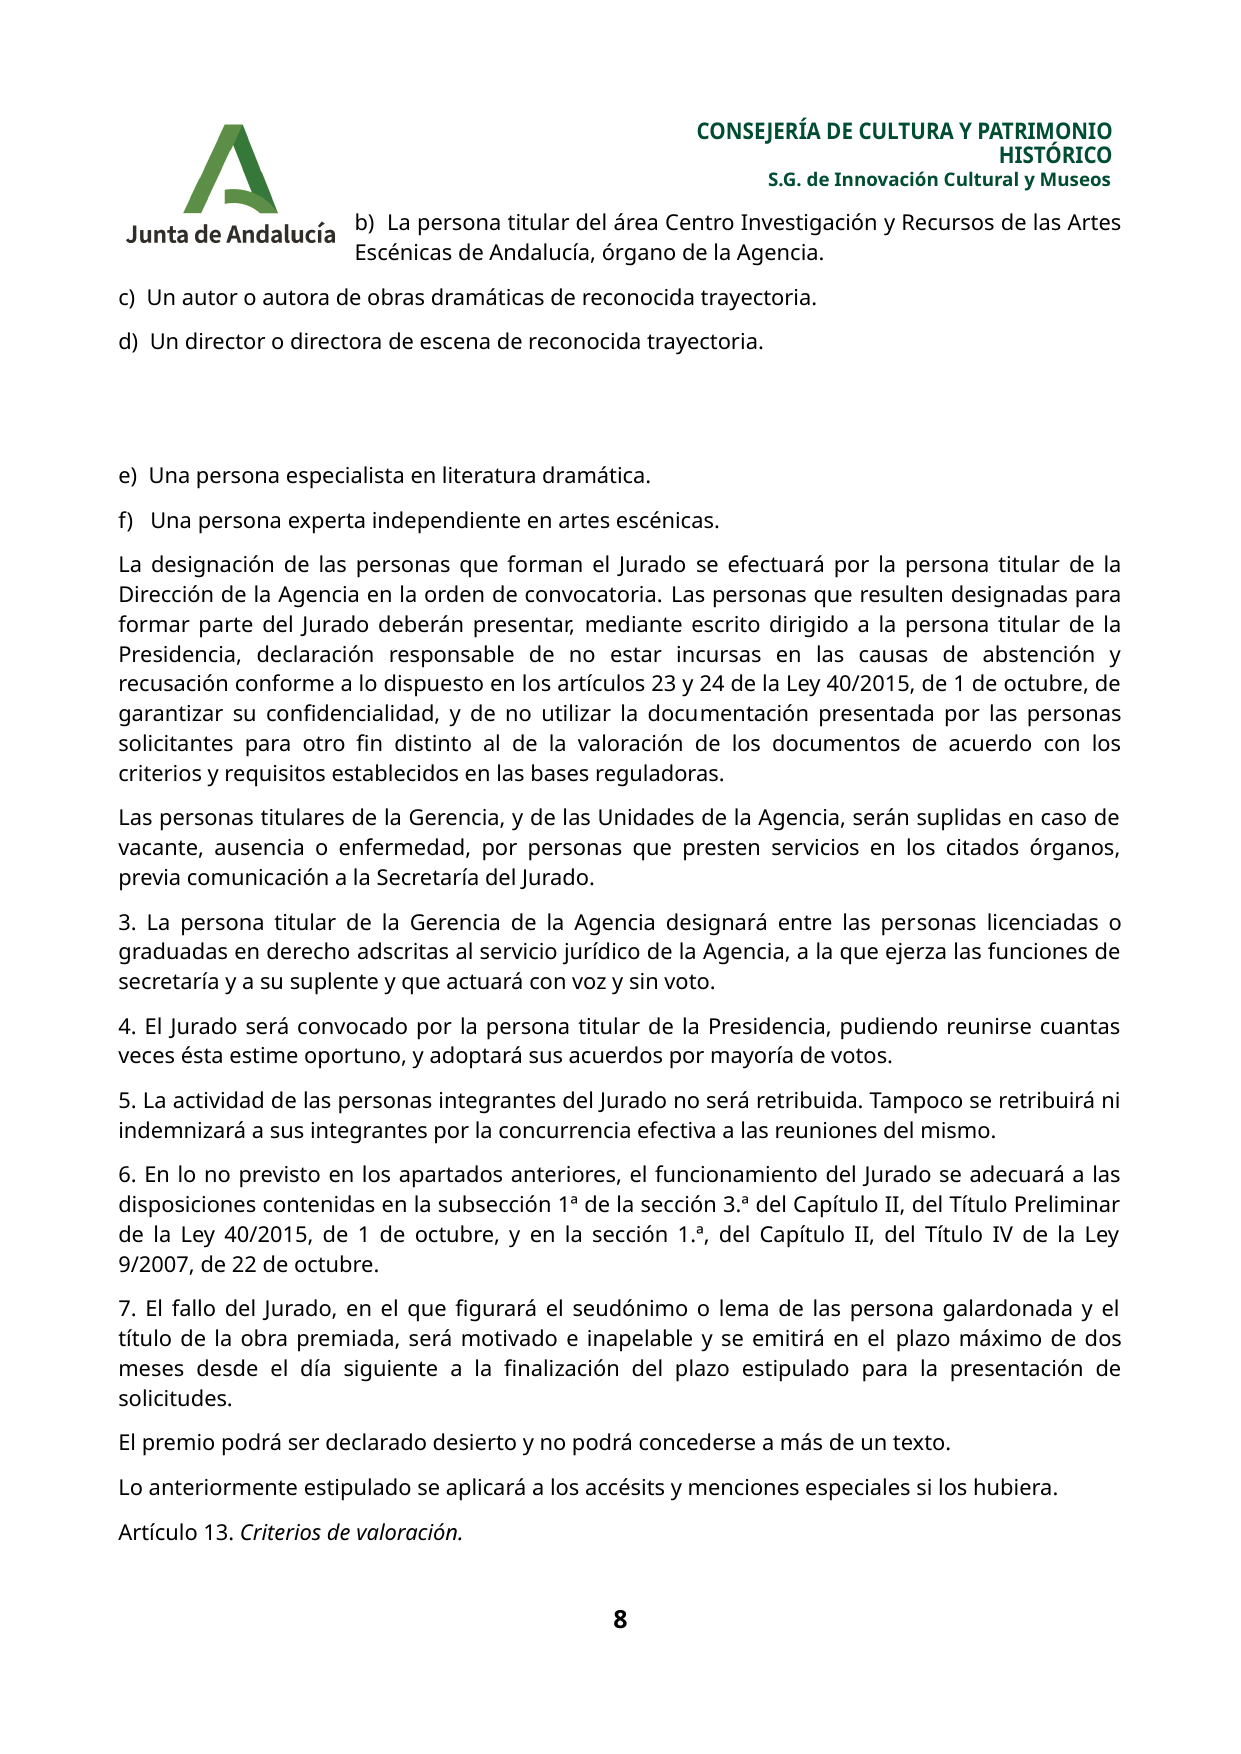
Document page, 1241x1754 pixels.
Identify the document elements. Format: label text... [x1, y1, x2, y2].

text c) Un autor o autora de obras dramáticas de reconocida trayectoria. [118, 282, 1122, 312]
text 3. La persona titular de la Gerencia de la Agencia designará entre las personas licenciadas o graduadas en derecho adscritas al servicio jurídico de la Agencia, a la que ejerza las funciones de secretaría y a su suplente y que actuará con voz y sin voto. [118, 907, 1122, 996]
text Lo anteriormente estipulado se aplicará a los accésits y menciones especiales si los hubiera. [118, 1472, 1122, 1502]
text 5. La actividad de las personas integrantes del Jurado no será retribuida. Tampoco se retribuirá ni indemnizará a sus integrantes por la concurrencia efectiva a las reuniones del mismo. [118, 1085, 1122, 1145]
text b) La persona titular del área Centro Investigación y Recursos de las Artes Escénicas de Andalucía, órgano de la Agencia. [118, 178, 1122, 267]
picture [106, 108, 355, 259]
text e) Una persona especialista en literatura dramática. [118, 460, 1122, 490]
text Las personas titulares de la Gerencia, y de las Unidades de la Agencia, serán suplidas en caso de vacante, ausencia o enfermedad, por personas que presten servicios en los citados órganos, previa comunicación a la Secretaría del Jurado. [118, 802, 1122, 892]
text f) Una persona experta independiente en artes escénicas. [118, 505, 1122, 534]
text Artículo 13. Criterios de valoración. [118, 1517, 1122, 1546]
text 4. El Jurado será convocado por la persona titular de la Presidencia, pudiendo reunirse cuantas veces ésta estime oportuno, y adoptará sus acuerdos por mayoría de votos. [118, 1011, 1122, 1070]
text El premio podrá ser declarado desierto y no podrá concederse a más de un texto. [118, 1427, 1122, 1457]
text 7. El fallo del Jurado, en el que figurará el seudónimo o lema de las persona galardonada y el título de la obra premiada, será motivado e inapelable y se emitirá en el plazo máximo de dos meses desde el día siguiente a la finalización del plazo estipulado para la presentación de solicitudes. [118, 1293, 1122, 1413]
text d) Un director o directora de escena de reconocida trayectoria. [118, 326, 1122, 356]
text 6. En lo no previsto en los apartados anteriores, el funcionamiento del Jurado se adecuará a las disposiciones contenidas en la subsección 1ª de la sección 3.ª del Capítulo II, del Título Preliminar de la Ley 40/2015, de 1 de octubre, y en la sección 1.ª, del Capítulo II, del Título IV de la Ley 9/2007, de 22 de octubre. [118, 1159, 1122, 1279]
text La designación de las personas que forman el Jurado se efectuará por la persona titular de la Dirección de la Agencia en la orden de convocatoria. Las personas que resulten designadas para formar parte del Jurado deberán presentar, mediante escrito dirigido a la persona titular de la Presidencia, declaración responsable de no estar incursas en las causas de abstención y recusación conforme a lo dispuesto en los artículos 23 y 24 de la Ley 40/2015, de 1 de octubre, de garantizar su confidencialidad, y de no utilizar la documentación presentada por las personas solicitantes para otro fin distinto al de la valoración de los documentos de acuerdo con los criterios y requisitos establecidos en las bases reguladoras. [118, 549, 1122, 788]
